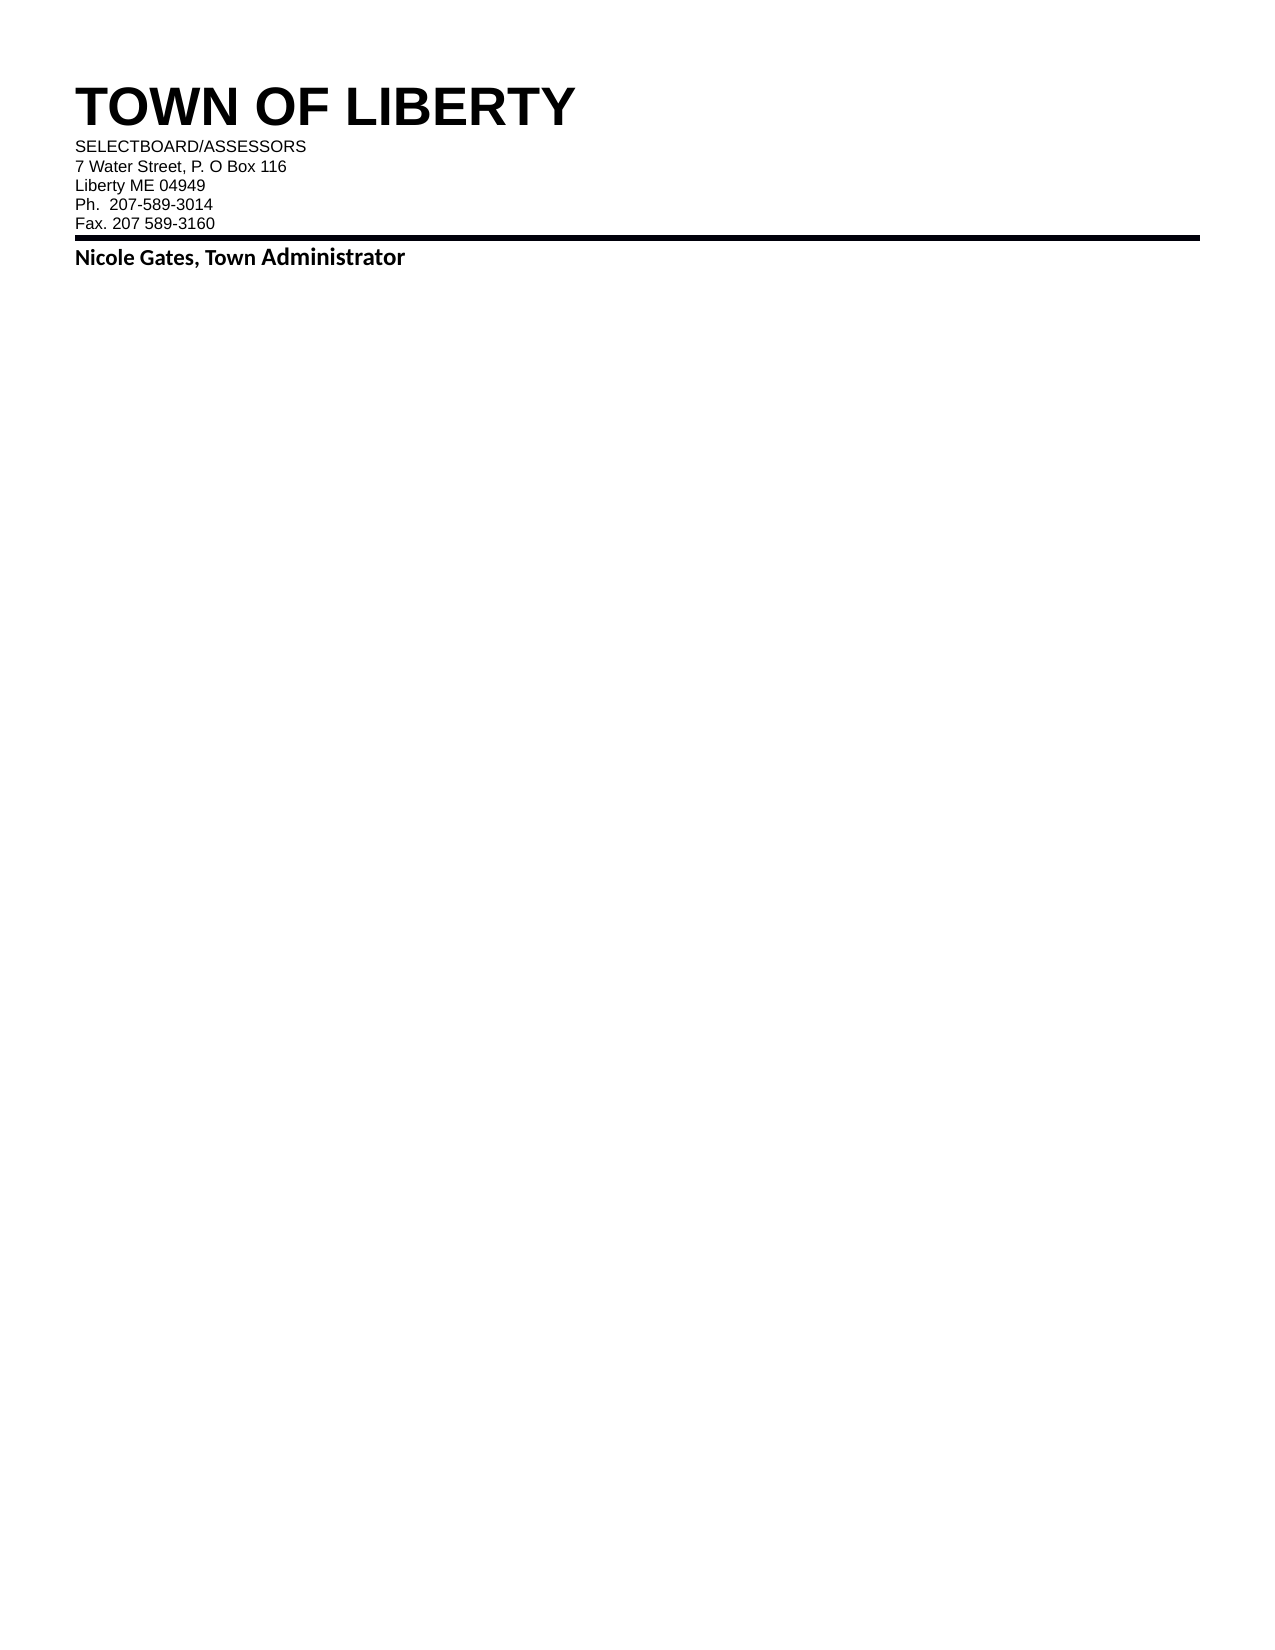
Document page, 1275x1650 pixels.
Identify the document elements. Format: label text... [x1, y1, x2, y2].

text Nicole Gates, Town Administrator [75, 241, 1200, 272]
